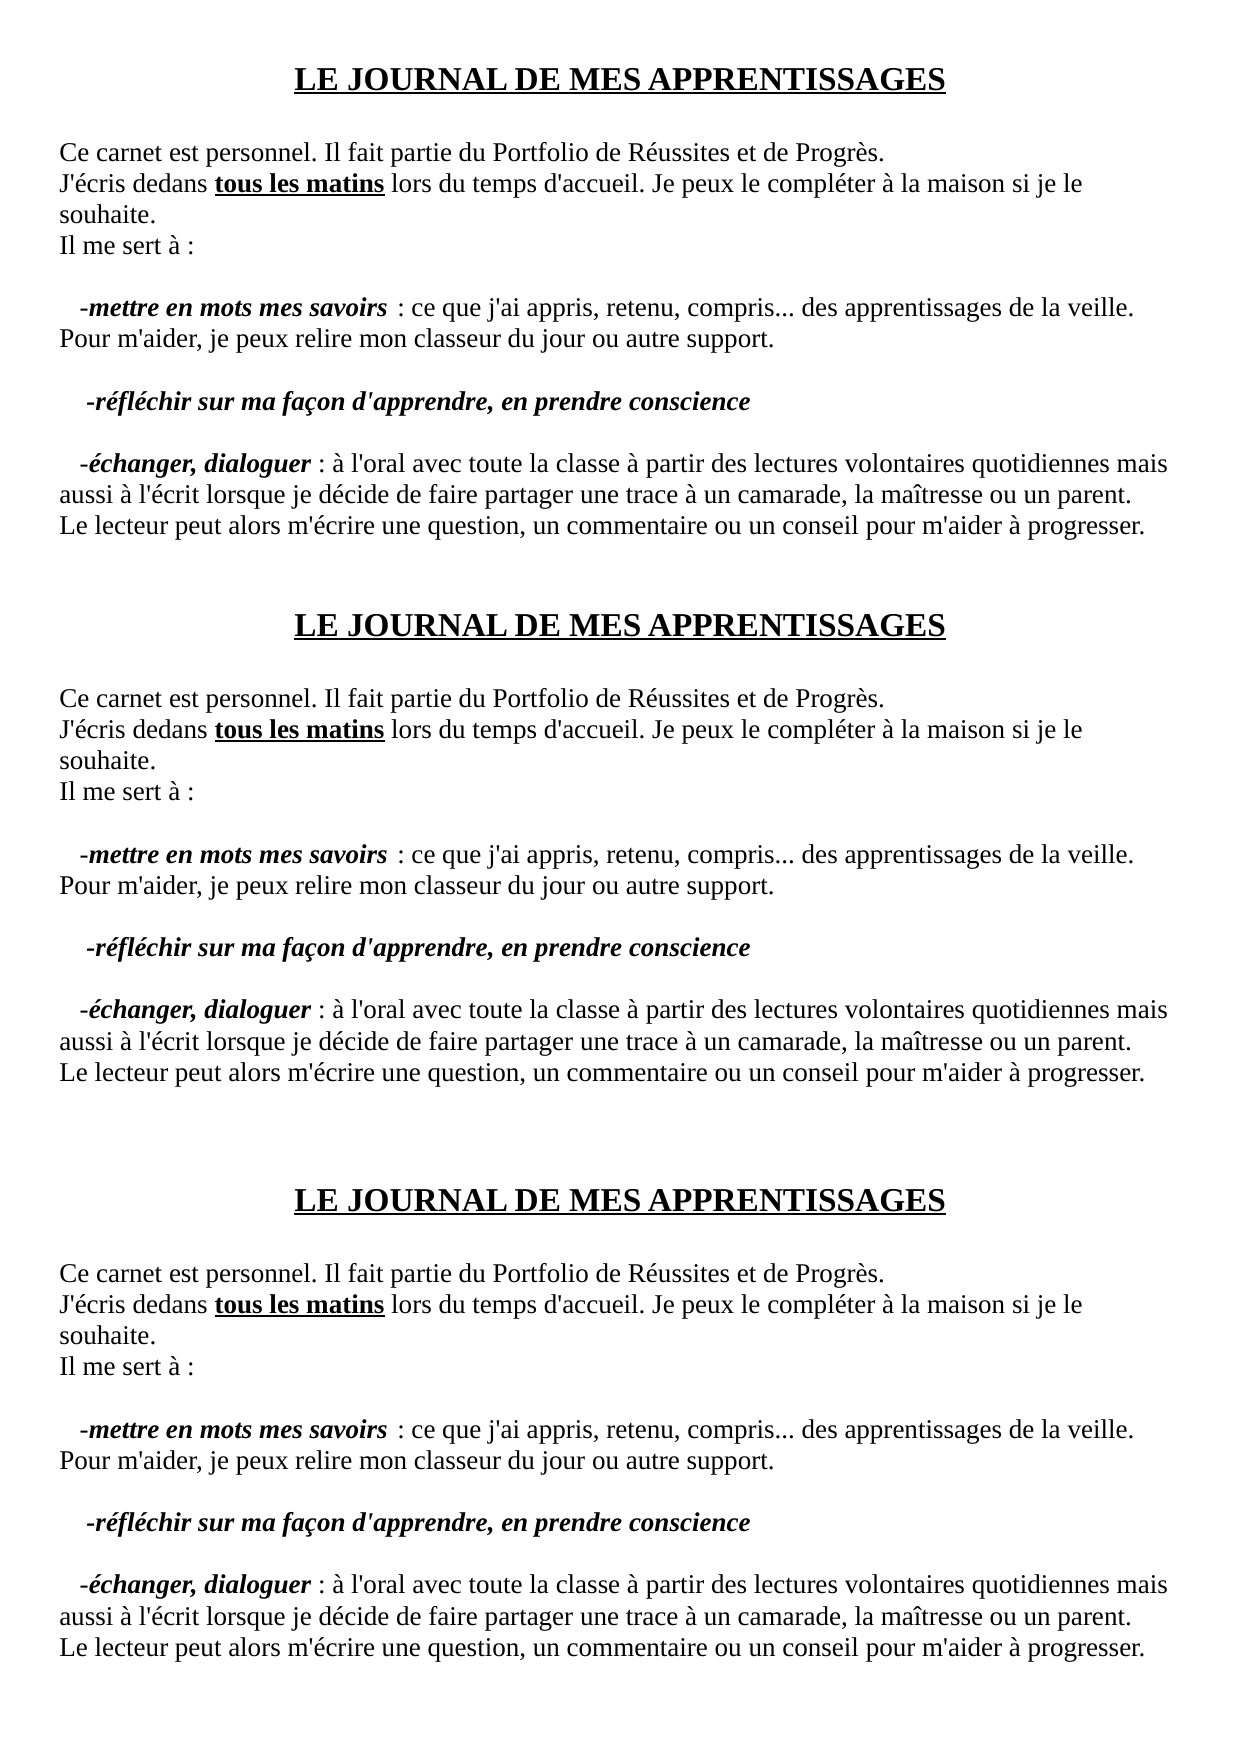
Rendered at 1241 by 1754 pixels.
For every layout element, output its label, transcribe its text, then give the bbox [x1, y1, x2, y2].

text J'écris dedans tous les matins lors du temps d'accueil. Je peux le compléter à la maison si je le souhaite. [59, 167, 1181, 229]
text Pour m'aider, je peux relire mon classeur du jour ou autre support. [59, 323, 1181, 354]
text -réfléchir sur ma façon d'apprendre, en prendre conscience [59, 385, 1181, 416]
text Ce carnet est personnel. Il fait partie du Portfolio de Réussites et de Progrès. [59, 1257, 1181, 1288]
text Le lecteur peut alors m'écrire une question, un commentaire ou un conseil pour m'aider à progresser. [59, 509, 1181, 541]
text -mettre en mots mes savoirs : ce que j'ai appris, retenu, compris... des apprentissages de la veille. [59, 838, 1181, 869]
text LE JOURNAL DE MES APPRENTISSAGES [59, 59, 1181, 97]
text Le lecteur peut alors m'écrire une question, un commentaire ou un conseil pour m'aider à progresser. [59, 1631, 1181, 1662]
text -échanger, dialoguer : à l'oral avec toute la classe à partir des lectures volontaires quotidiennes mais aussi à l'écrit lorsque je décide de faire partager une trace à un camarade, la maîtresse ou un parent. [59, 1568, 1181, 1631]
text -réfléchir sur ma façon d'apprendre, en prendre conscience [59, 931, 1181, 962]
text -échanger, dialoguer : à l'oral avec toute la classe à partir des lectures volontaires quotidiennes mais aussi à l'écrit lorsque je décide de faire partager une trace à un camarade, la maîtresse ou un parent. [59, 447, 1181, 509]
text Ce carnet est personnel. Il fait partie du Portfolio de Réussites et de Progrès. [59, 136, 1181, 167]
text -réfléchir sur ma façon d'apprendre, en prendre conscience [59, 1506, 1181, 1537]
text Pour m'aider, je peux relire mon classeur du jour ou autre support. [59, 1444, 1181, 1475]
text Il me sert à : [59, 229, 1181, 260]
text -mettre en mots mes savoirs : ce que j'ai appris, retenu, compris... des apprentissages de la veille. [59, 1413, 1181, 1444]
text J'écris dedans tous les matins lors du temps d'accueil. Je peux le compléter à la maison si je le souhaite. [59, 1288, 1181, 1350]
text Il me sert à : [59, 1350, 1181, 1382]
text LE JOURNAL DE MES APPRENTISSAGES [59, 1180, 1181, 1219]
text -mettre en mots mes savoirs : ce que j'ai appris, retenu, compris... des apprentissages de la veille. [59, 291, 1181, 323]
text J'écris dedans tous les matins lors du temps d'accueil. Je peux le compléter à la maison si je le souhaite. [59, 713, 1181, 775]
text -échanger, dialoguer : à l'oral avec toute la classe à partir des lectures volontaires quotidiennes mais aussi à l'écrit lorsque je décide de faire partager une trace à un camarade, la maîtresse ou un parent. [59, 993, 1181, 1056]
text Le lecteur peut alors m'écrire une question, un commentaire ou un conseil pour m'aider à progresser. [59, 1056, 1181, 1087]
text Il me sert à : [59, 775, 1181, 807]
text LE JOURNAL DE MES APPRENTISSAGES [59, 605, 1181, 644]
text Ce carnet est personnel. Il fait partie du Portfolio de Réussites et de Progrès. [59, 682, 1181, 713]
text Pour m'aider, je peux relire mon classeur du jour ou autre support. [59, 869, 1181, 900]
